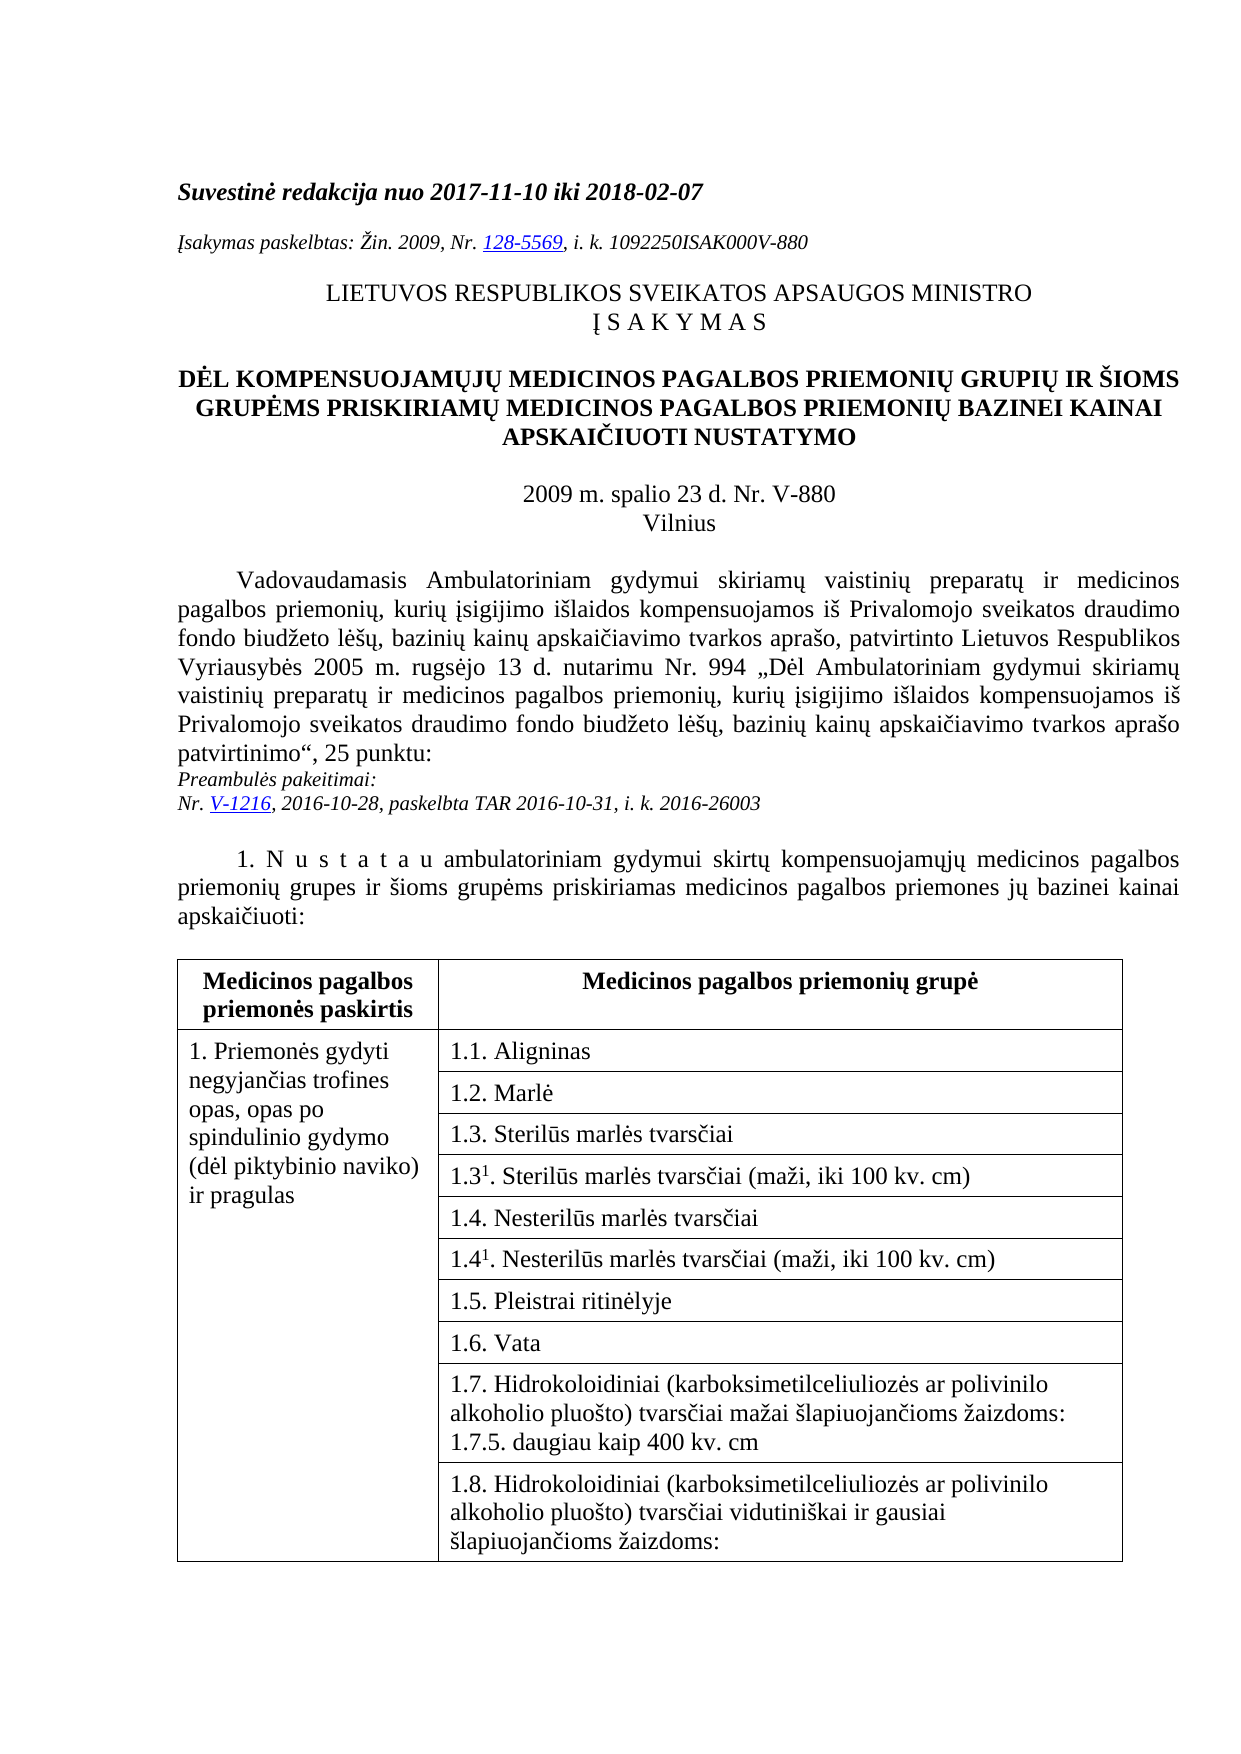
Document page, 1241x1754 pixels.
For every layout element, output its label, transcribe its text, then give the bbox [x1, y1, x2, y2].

table_header Medicinos pagalbos priemonių grupė [439, 960, 1122, 1029]
table_cell 1. Priemonės gydyti negyjančias trofines opas, opas po spindulinio gydymo (dėl piktybinio naviko) ir pragulas [178, 1030, 438, 1561]
table_cell 1.41. Nesterilūs marlės tvarsčiai (maži, iki 100 kv. cm) [439, 1239, 1122, 1279]
text DĖL KOMPENSUOJAMŲJŲ MEDICINOS PAGALBOS PRIEMONIŲ GRUPIŲ IR ŠIOMS GRUPĖMS PRISKIRIAMŲ MEDICINOS PAGALBOS PRIEMONIŲ BAZINEI KAINAI APSKAIČIUOTI NUSTATYMO [177, 364, 1181, 451]
table_cell 1.5. Pleistrai ritinėlyje [439, 1280, 1122, 1321]
text Įsakymas paskelbtas: Žin. 2009, Nr. 128-5569, i. k. 1092250ISAK000V-880 [177, 230, 1181, 254]
table_cell 1.6. Vata [439, 1322, 1122, 1362]
table_cell 1.2. Marlė [439, 1072, 1122, 1112]
text 1. N u s t a t a u ambulatoriniam gydymui skirtų kompensuojamųjų medicinos pagalbos priemonių grupes ir šioms grupėms priskiriamas medicinos pagalbos priemones jų bazinei kainai apskaičiuoti: [177, 844, 1181, 930]
text Į S A K Y M A S [177, 307, 1181, 336]
table_header Medicinos pagalbos priemonės paskirtis [178, 960, 438, 1029]
table_cell 1.31. Sterilūs marlės tvarsčiai (maži, iki 100 kv. cm) [439, 1155, 1122, 1196]
text Vadovaudamasis Ambulatoriniam gydymui skiriamų vaistinių preparatų ir medicinos pagalbos priemonių, kurių įsigijimo išlaidos kompensuojamos iš Privalomojo sveikatos draudimo fondo biudžeto lėšų, bazinių kainų apskaičiavimo tvarkos aprašo, patvirtinto Lietuvos Respublikos Vyriausybės 2005 m. rugsėjo 13 d. nutarimu Nr. 994 „Dėl Ambulatoriniam gydymui skiriamų vaistinių preparatų ir medicinos pagalbos priemonių, kurių įsigijimo išlaidos kompensuojamos iš Privalomojo sveikatos draudimo fondo biudžeto lėšų, bazinių kainų apskaičiavimo tvarkos aprašo patvirtinimo“, 25 punktu: [177, 566, 1181, 767]
table_cell 1.8. Hidrokoloidiniai (karboksimetilceliuliozės ar polivinilo alkoholio pluošto) tvarsčiai vidutiniškai ir gausiai šlapiuojančioms žaizdoms: [439, 1463, 1122, 1561]
text LIETUVOS RESPUBLIKOS SVEIKATOS APSAUGOS MINISTRO [177, 278, 1181, 307]
table_cell 1.1. Aligninas [439, 1030, 1122, 1071]
table_cell 1.3. Sterilūs marlės tvarsčiai [439, 1114, 1122, 1154]
text 2009 m. spalio 23 d. Nr. V-880 [177, 479, 1181, 508]
text Nr. V-1216, 2016-10-28, paskelbta TAR 2016-10-31, i. k. 2016-26003 [177, 791, 1181, 815]
table_cell 1.4. Nesterilūs marlės tvarsčiai [439, 1197, 1122, 1237]
text Preambulės pakeitimai: [177, 767, 1181, 791]
text Suvestinė redakcija nuo 2017-11-10 iki 2018-02-07 [177, 177, 1181, 206]
text Vilnius [177, 508, 1181, 537]
table_cell 1.7. Hidrokoloidiniai (karboksimetilceliuliozės ar polivinilo alkoholio pluošto) tvarsčiai mažai šlapiuojančioms žaizdoms: 1.7.5. daugiau kaip 400 kv. cm [439, 1364, 1122, 1462]
